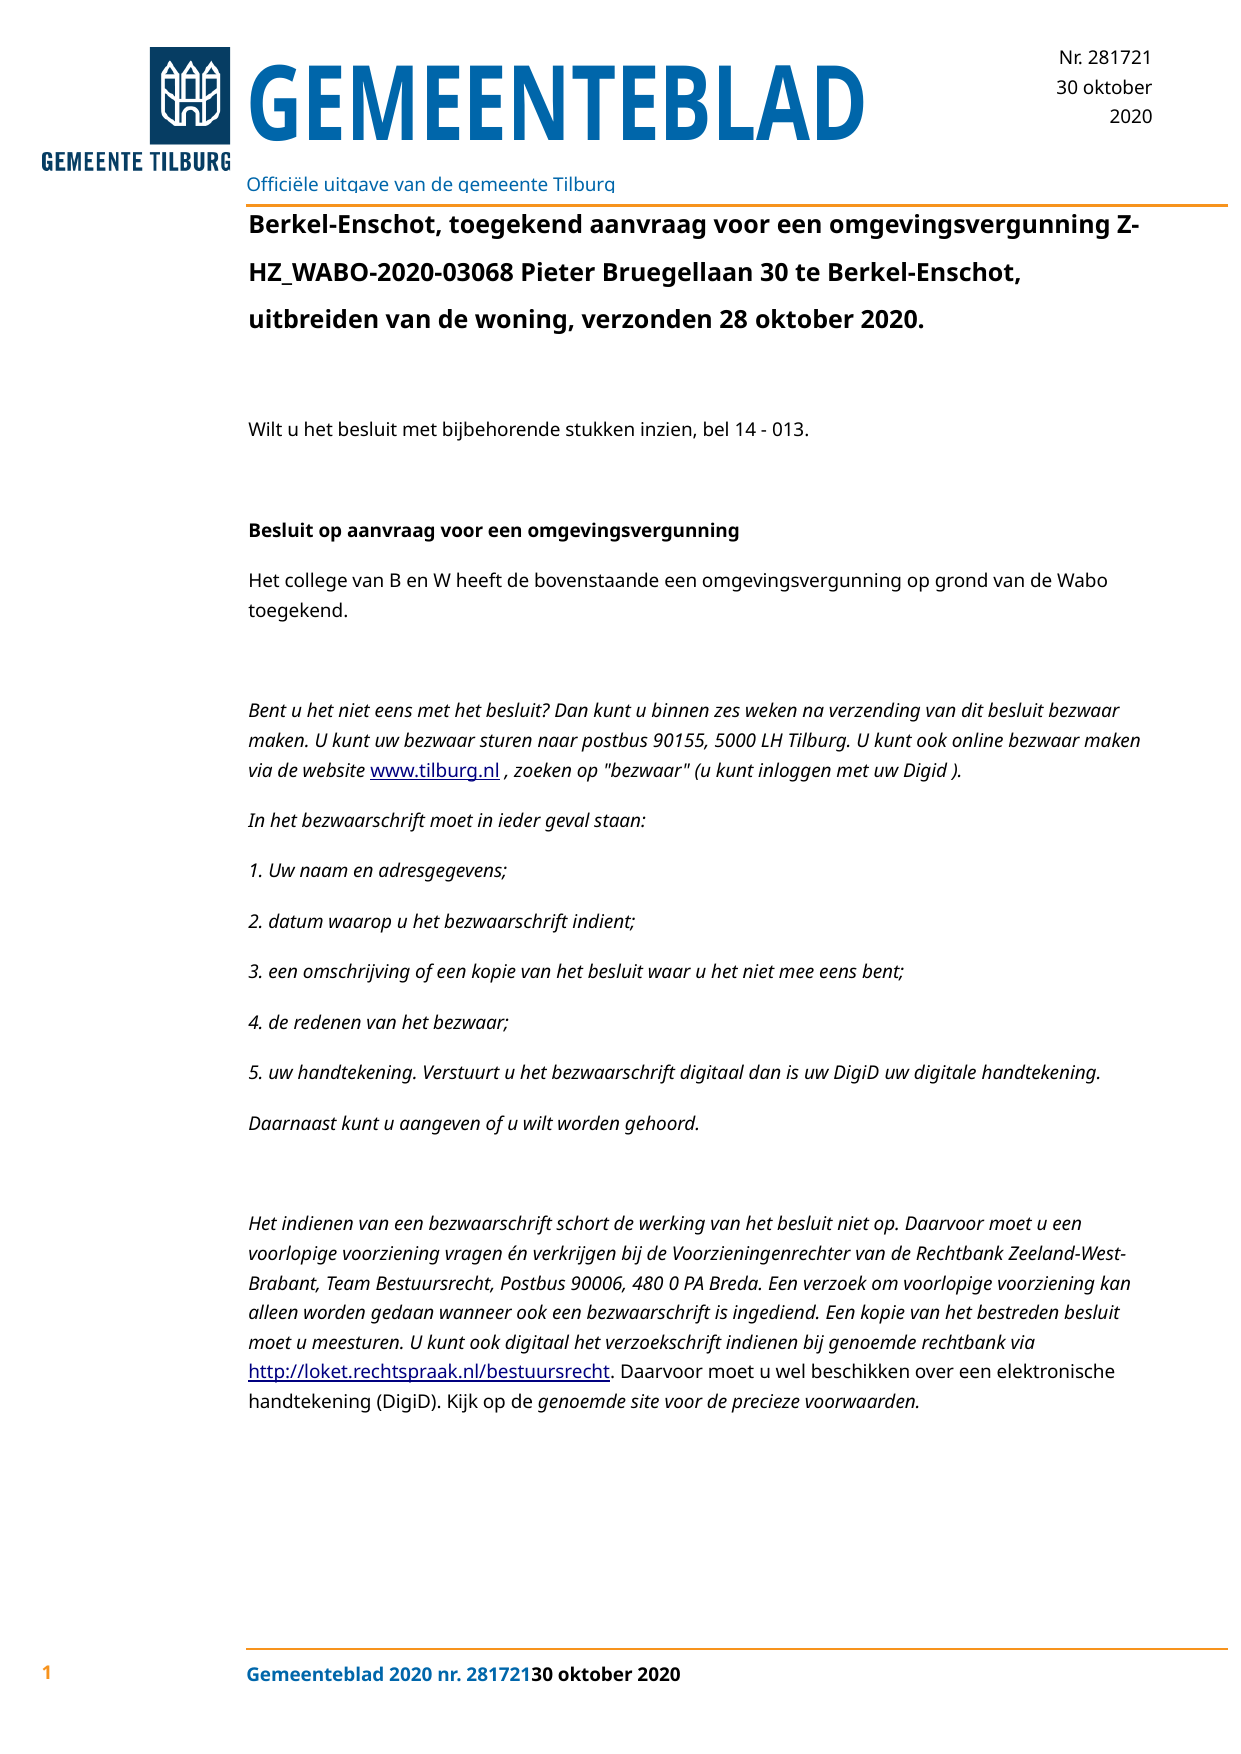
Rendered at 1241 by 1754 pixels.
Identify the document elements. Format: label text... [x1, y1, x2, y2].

text 3. een omschrijving of een kopie van het besluit waar u het niet mee eens bent; [248, 958, 1152, 984]
text Daarnaast kunt u aangeven of u wilt worden gehoord. [248, 1110, 1152, 1135]
text 4. de redenen van het bezwaar; [248, 1009, 1152, 1034]
text Het indienen van een bezwaarschrift schort de werking van het besluit niet op. Daarvoor moet u een voorlopige voorziening vragen én verkrijgen bij de Voorzieningenrechter van de Rechtbank Zeeland-West-Brabant, Team Bestuursrecht, Postbus 90006, 480 0 PA Breda. Een verzoek om voorlopige voorziening kan alleen worden gedaan wanneer ook een bezwaarschrift is ingediend. Een kopie van het bestreden besluit moet u meesturen. U kunt ook digitaal het verzoekschrift indienen bij genoemde rechtbank via http://loket.rechtspraak.nl/bestuursrecht. Daarvoor moet u wel beschikken over een elektronische handtekening (DigiD). Kijk op de genoemde site voor de precieze voorwaarden. [248, 1211, 1152, 1414]
text 1. Uw naam en adresgegevens; [248, 858, 1152, 883]
text Bent u het niet eens met het besluit? Dan kunt u binnen zes weken na verzending van dit besluit bezwaar maken. U kunt uw bezwaar sturen naar postbus 90155, 5000 LH Tilburg. U kunt ook online bezwaar maken via de website www.tilburg.nl , zoeken op "bezwaar" (u kunt inloggen met uw Digid ). [248, 698, 1152, 782]
text Besluit op aanvraag voor een omgevingsvergunning [248, 517, 1152, 542]
text 5. uw handtekening. Verstuurt u het bezwaarschrift digitaal dan is uw DigiD uw digitale handtekening. [248, 1059, 1152, 1085]
text 2. datum waarop u het bezwaarschrift indient; [248, 908, 1152, 934]
text Berkel-Enschot, toegekend aanvraag voor een omgevingsvergunning Z-HZ_WABO-2020-03068 Pieter Bruegellaan 30 te Berkel-Enschot, uitbreiden van de woning, verzonden 28 oktober 2020. [248, 207, 1152, 336]
text In het bezwaarschrift moet in ieder geval staan: [248, 807, 1152, 833]
text Het college van B en W heeft de bovenstaande een omgevingsvergunning op grond van de Wabo toegekend. [248, 567, 1152, 622]
picture [41, 47, 231, 172]
text Wilt u het besluit met bijbehorende stukken inzien, bel 14 - 013. [248, 416, 1152, 442]
